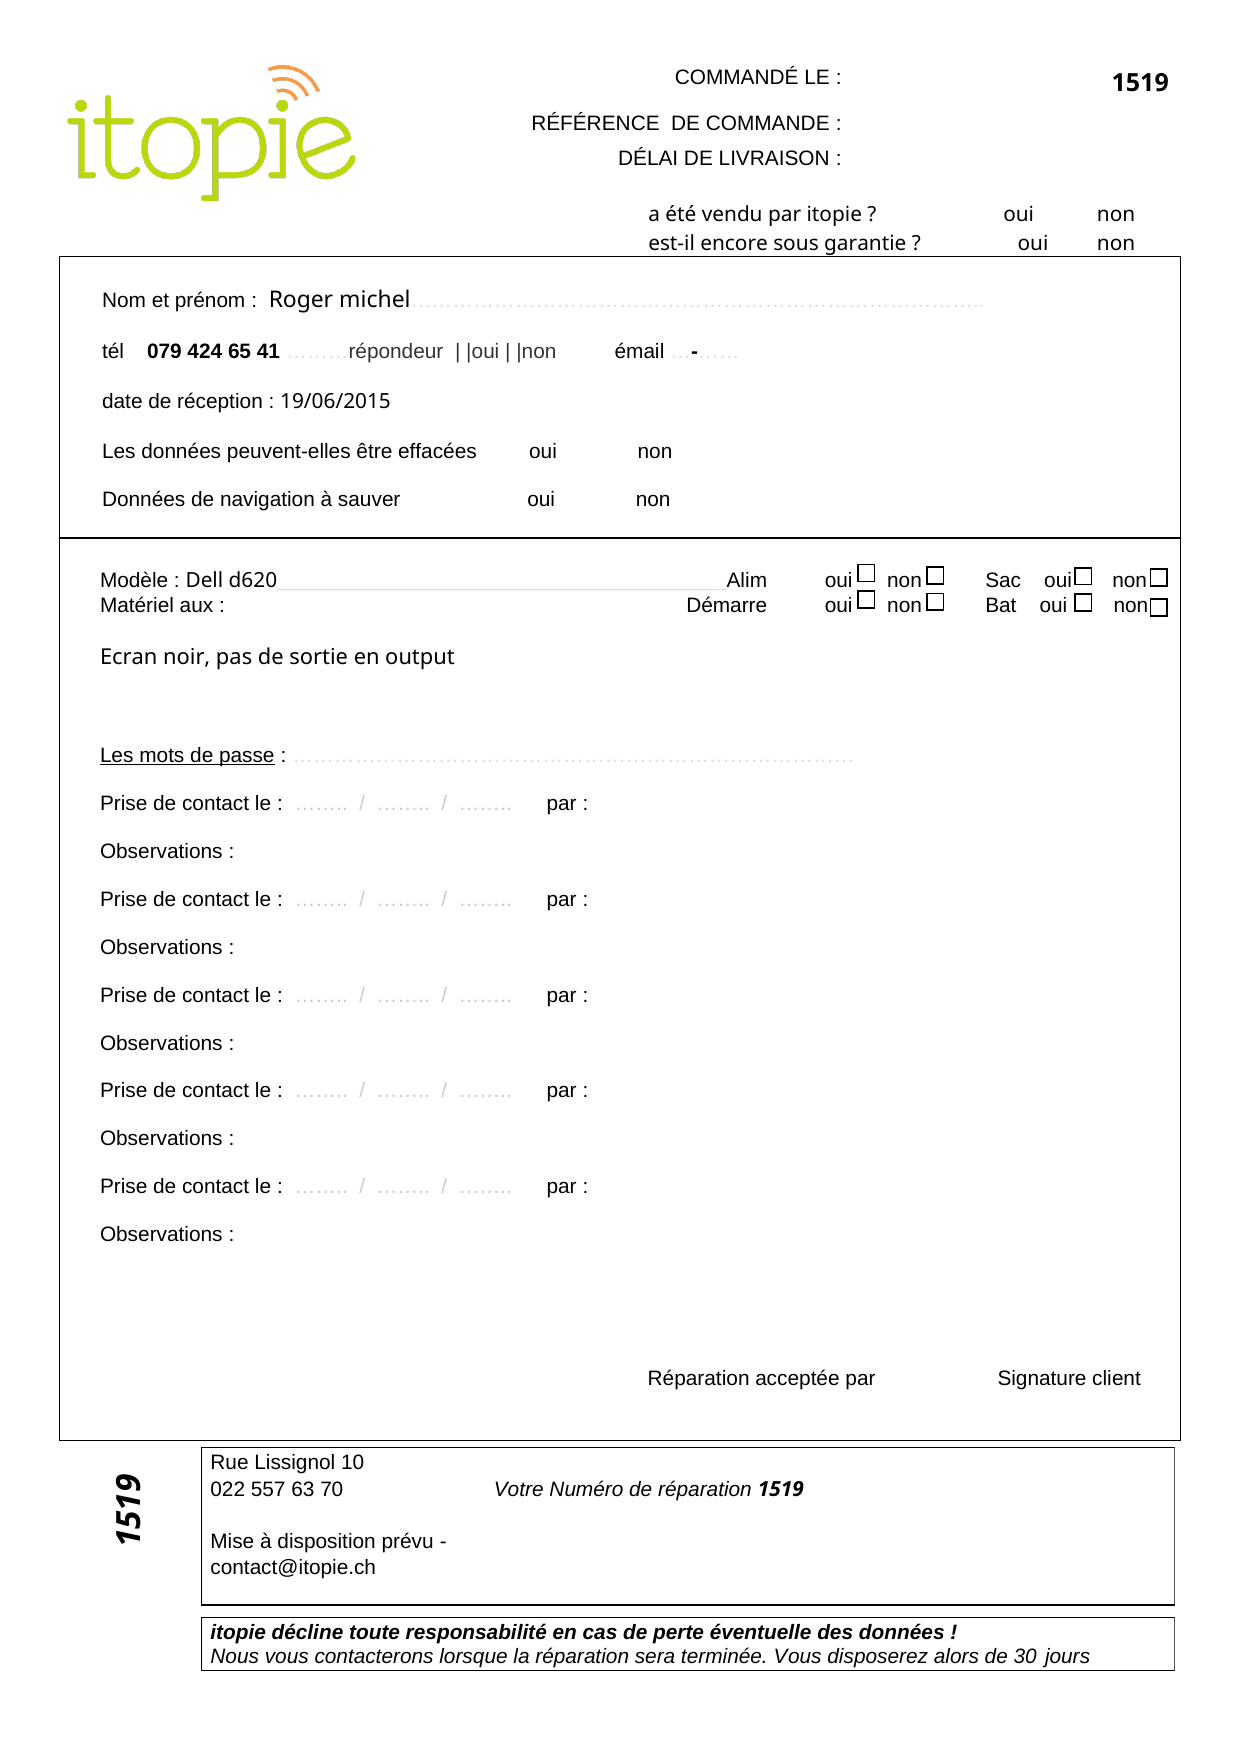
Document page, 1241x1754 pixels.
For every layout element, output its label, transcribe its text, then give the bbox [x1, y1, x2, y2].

text Observations : [60, 1027, 1180, 1054]
picture [67, 65, 356, 201]
text Données de navigation à sauver oui non [60, 484, 1180, 511]
text Modèle : Dell d620 Alim oui non Sac oui non [60, 562, 856, 590]
table_cell [847, 140, 1180, 175]
text Prise de contact le : …….. / …….. / …….. par : [60, 883, 1180, 911]
text Prise de contact le : …….. / …….. / …….. par : [60, 1171, 1180, 1198]
table_cell DÉLAI DE LIVRAISON : [490, 140, 847, 175]
table_header COMMANDÉ LE : [490, 59, 847, 104]
table_cell itopie décline toute responsabilité en cas de perte éventuelle des données ! Nous vous contacterons lorsque la réparation sera terminée. Vous disposerez alors de 30 jours [195, 1611, 1180, 1677]
table_header 1519 [847, 59, 1180, 104]
text Prise de contact le : …….. / …….. / …….. par : [60, 788, 1180, 815]
text Modèle : Dell d620 Alim oui non Sac oui non [879, 562, 925, 590]
text Nom et prénom : Roger michel……………………………………………………………………….. [60, 280, 1180, 314]
text tél 079 424 65 41 ………répondeur | |oui | |non émail …-…… [60, 335, 1180, 362]
text Observations : [60, 836, 1180, 863]
text a été vendu par itopie ? oui non [59, 199, 1181, 228]
table_header 1519 [59, 1441, 195, 1677]
table_cell [847, 105, 1180, 140]
text Modèle : Dell d620 Alim oui non Sac oui non [948, 562, 1180, 590]
text est-il encore sous garantie ? oui non [59, 228, 1181, 256]
text Matériel aux : Démarre oui non Bat oui non [60, 590, 1180, 617]
table_header Rue Lissignol 10 022 557 63 70 Votre Numéro de réparation 1519 Mise à disposition prévu - contact@itopie.ch [195, 1441, 1180, 1611]
table_cell RÉFÉRENCE DE COMMANDE : [490, 105, 847, 140]
text Observations : [60, 931, 1180, 958]
text Observations : [60, 1219, 1180, 1246]
text Les mots de passe : ……………………………………………………………………… [60, 740, 1180, 767]
text date de réception : 19/06/2015 [60, 383, 1180, 415]
text Les données peuvent-elles être effacées oui non [60, 436, 1180, 463]
text Prise de contact le : …….. / …….. / …….. par : [60, 1075, 1180, 1102]
text Réparation acceptée par Signature client [60, 1363, 1180, 1390]
text Prise de contact le : …….. / …….. / …….. par : [60, 979, 1180, 1006]
text Ecran noir, pas de sortie en output [60, 638, 1180, 671]
text Observations : [60, 1123, 1180, 1150]
